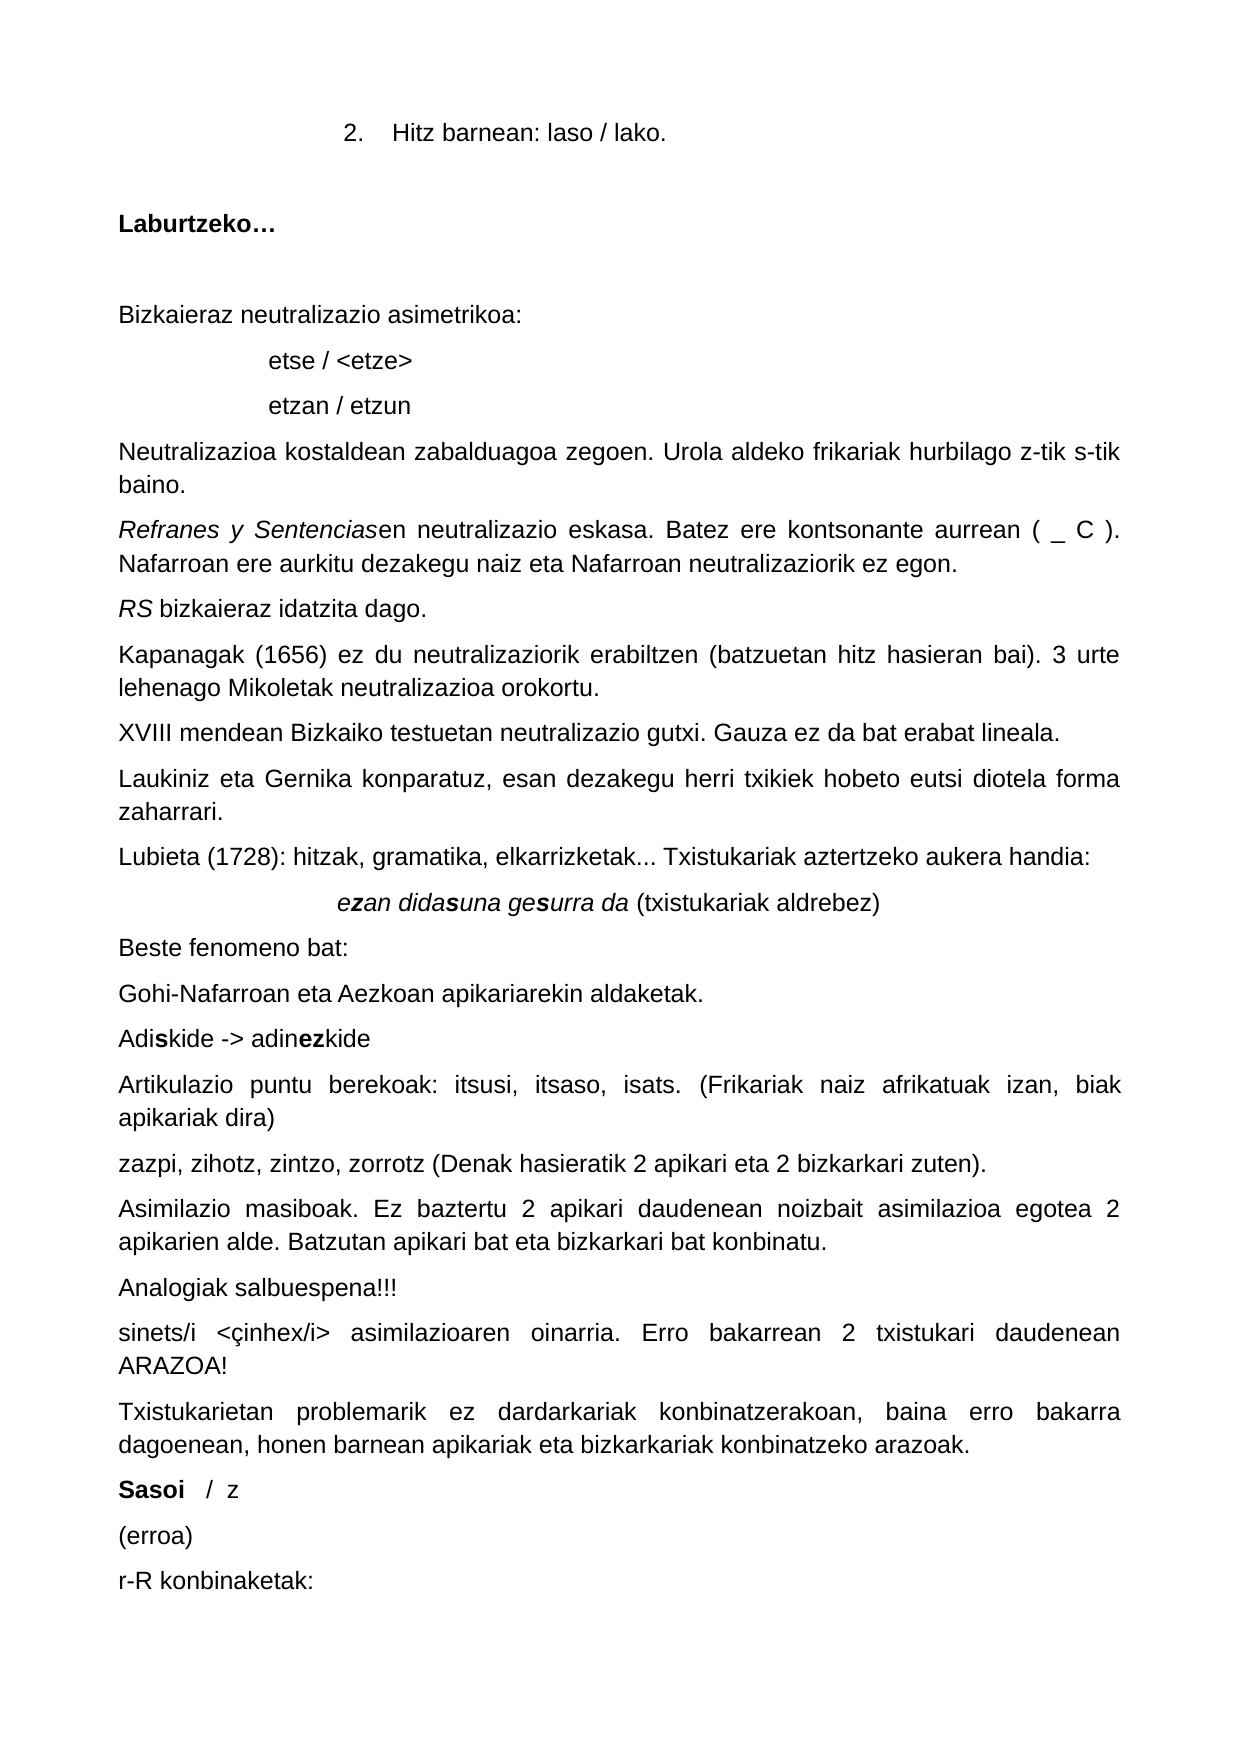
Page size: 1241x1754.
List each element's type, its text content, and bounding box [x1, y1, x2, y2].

text Artikulazio puntu berekoak: itsusi, itsaso, isats. (Frikariak naiz afrikatuak izan, biak apikariak dira) [118, 1070, 1122, 1132]
text Gohi-Nafarroan eta Aezkoan apikariarekin aldaketak. [118, 979, 1122, 1008]
text (erroa) [118, 1521, 1122, 1549]
text zazpi, zihotz, zintzo, zorrotz (Denak hasieratik 2 apikari eta 2 bizkarkari zuten). [118, 1148, 1122, 1177]
text etzan / etzun [118, 391, 1122, 420]
text Sasoi / z [118, 1475, 1122, 1504]
text Laukiniz eta Gernika konparatuz, esan dezakegu herri txikiek hobeto eutsi diotela forma zaharrari. [118, 764, 1122, 826]
text Lubieta (1728): hitzak, gramatika, elkarrizketak... Txistukariak aztertzeko aukera handia: [118, 842, 1122, 871]
text ezan didasuna gesurra da (txistukariak aldrebez) [118, 888, 1122, 917]
text Beste fenomeno bat: [118, 933, 1122, 962]
text Refranes y Sentenciasen neutralizazio eskasa. Batez ere kontsonante aurrean ( _ C ). Nafarroan ere aurkitu dezakegu naiz eta Nafarroan neutralizaziorik ez egon. [118, 516, 1122, 577]
text RS bizkaieraz idatzita dago. [118, 594, 1122, 623]
text Adiskide -> adinezkide [118, 1024, 1122, 1053]
text Txistukarietan problemarik ez dardarkariak konbinatzerakoan, baina erro bakarra dagoenean, honen barnean apikariak eta bizkarkariak konbinatzeko arazoak. [118, 1397, 1122, 1458]
text sinets/i <çinhex/i> asimilazioaren oinarria. Erro bakarrean 2 txistukari daudenean ARAZOA! [118, 1318, 1122, 1380]
text Kapanagak (1656) ez du neutralizaziorik erabiltzen (batzuetan hitz hasieran bai). 3 urte lehenago Mikoletak neutralizazioa orokortu. [118, 640, 1122, 701]
text etse / <etze> [118, 346, 1122, 374]
text Laburtzeko… [118, 209, 1122, 238]
text Analogiak salbuespena!!! [118, 1273, 1122, 1301]
text Bizkaieraz neutralizazio asimetrikoa: [118, 300, 1122, 329]
text XVIII mendean Bizkaiko testuetan neutralizazio gutxi. Gauza ez da bat erabat lineala. [118, 718, 1122, 747]
text r-R konbinaketak: [118, 1566, 1122, 1595]
text 2. Hitz barnean: laso / lako. [343, 118, 1122, 147]
text Asimilazio masiboak. Ez baztertu 2 apikari daudenean noizbait asimilazioa egotea 2 apikarien alde. Batzutan apikari bat eta bizkarkari bat konbinatu. [118, 1194, 1122, 1256]
text Neutralizazioa kostaldean zabalduagoa zegoen. Urola aldeko frikariak hurbilago z-tik s-tik baino. [118, 437, 1122, 499]
